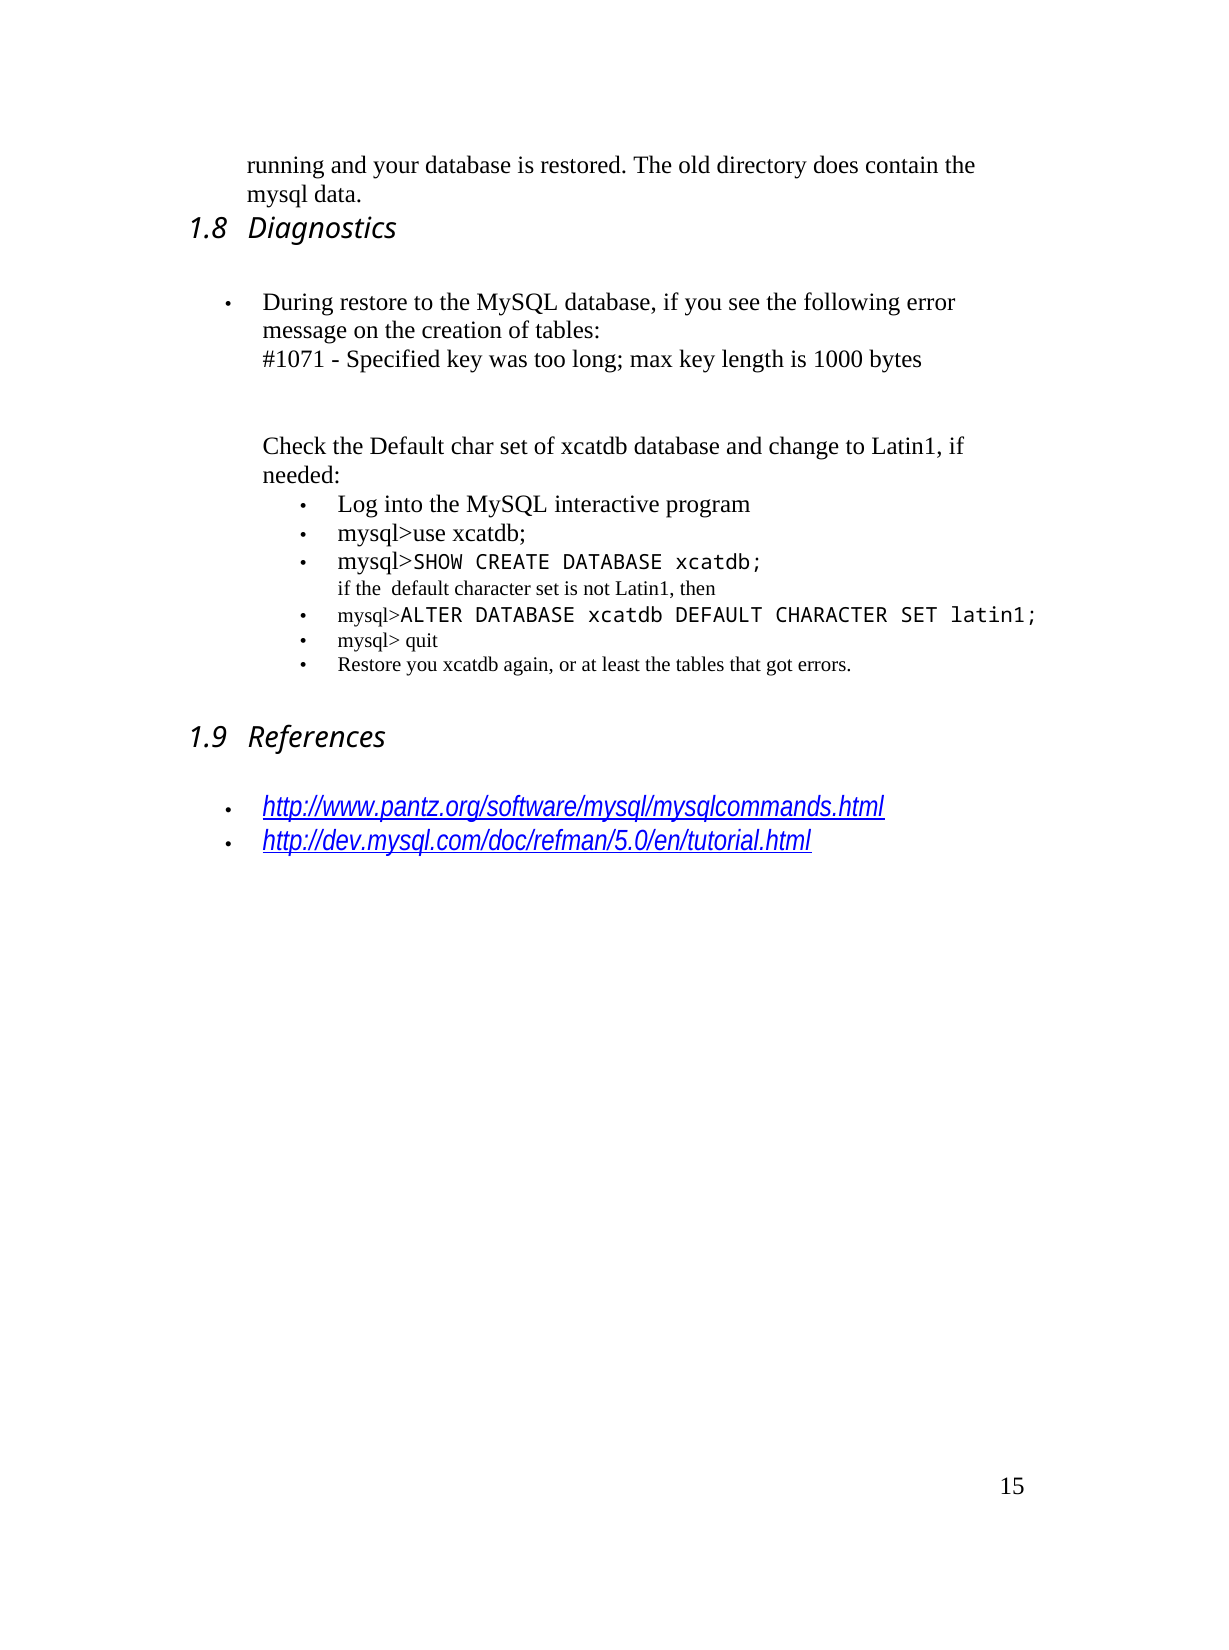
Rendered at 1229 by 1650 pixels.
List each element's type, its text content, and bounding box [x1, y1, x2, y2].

list running and your database is restored. The old directory does contain the mysql data. [217, 150, 1041, 207]
list mysql> quit [300, 628, 1041, 652]
list mysql>ALTER DATABASE xcatdb DEFAULT CHARACTER SET latin1; [300, 600, 1041, 628]
list http://www.pantz.org/software/mysql/mysqlcommands.html [225, 789, 1041, 823]
subtitle References [187, 716, 1041, 756]
list Check the Default char set of xcatdb database and change to Latin1, if needed: [225, 431, 1041, 489]
list During restore to the MySQL database, if you see the following error message on the creation of tables: [225, 287, 1041, 344]
list if the default character set is not Latin1, then [300, 576, 1041, 600]
list #1071 - Specified key was too long; max key length is 1000 bytes [225, 344, 1041, 373]
list mysql>use xcatdb; [300, 518, 1041, 546]
list http://dev.mysql.com/doc/refman/5.0/en/tutorial.html [225, 823, 1041, 856]
list mysql>SHOW CREATE DATABASE xcatdb; [300, 546, 1041, 576]
list Log into the MySQL interactive program [300, 489, 1041, 518]
subtitle Diagnostics [187, 207, 1041, 247]
list Restore you xcatdb again, or at least the tables that got errors. [300, 652, 1041, 676]
